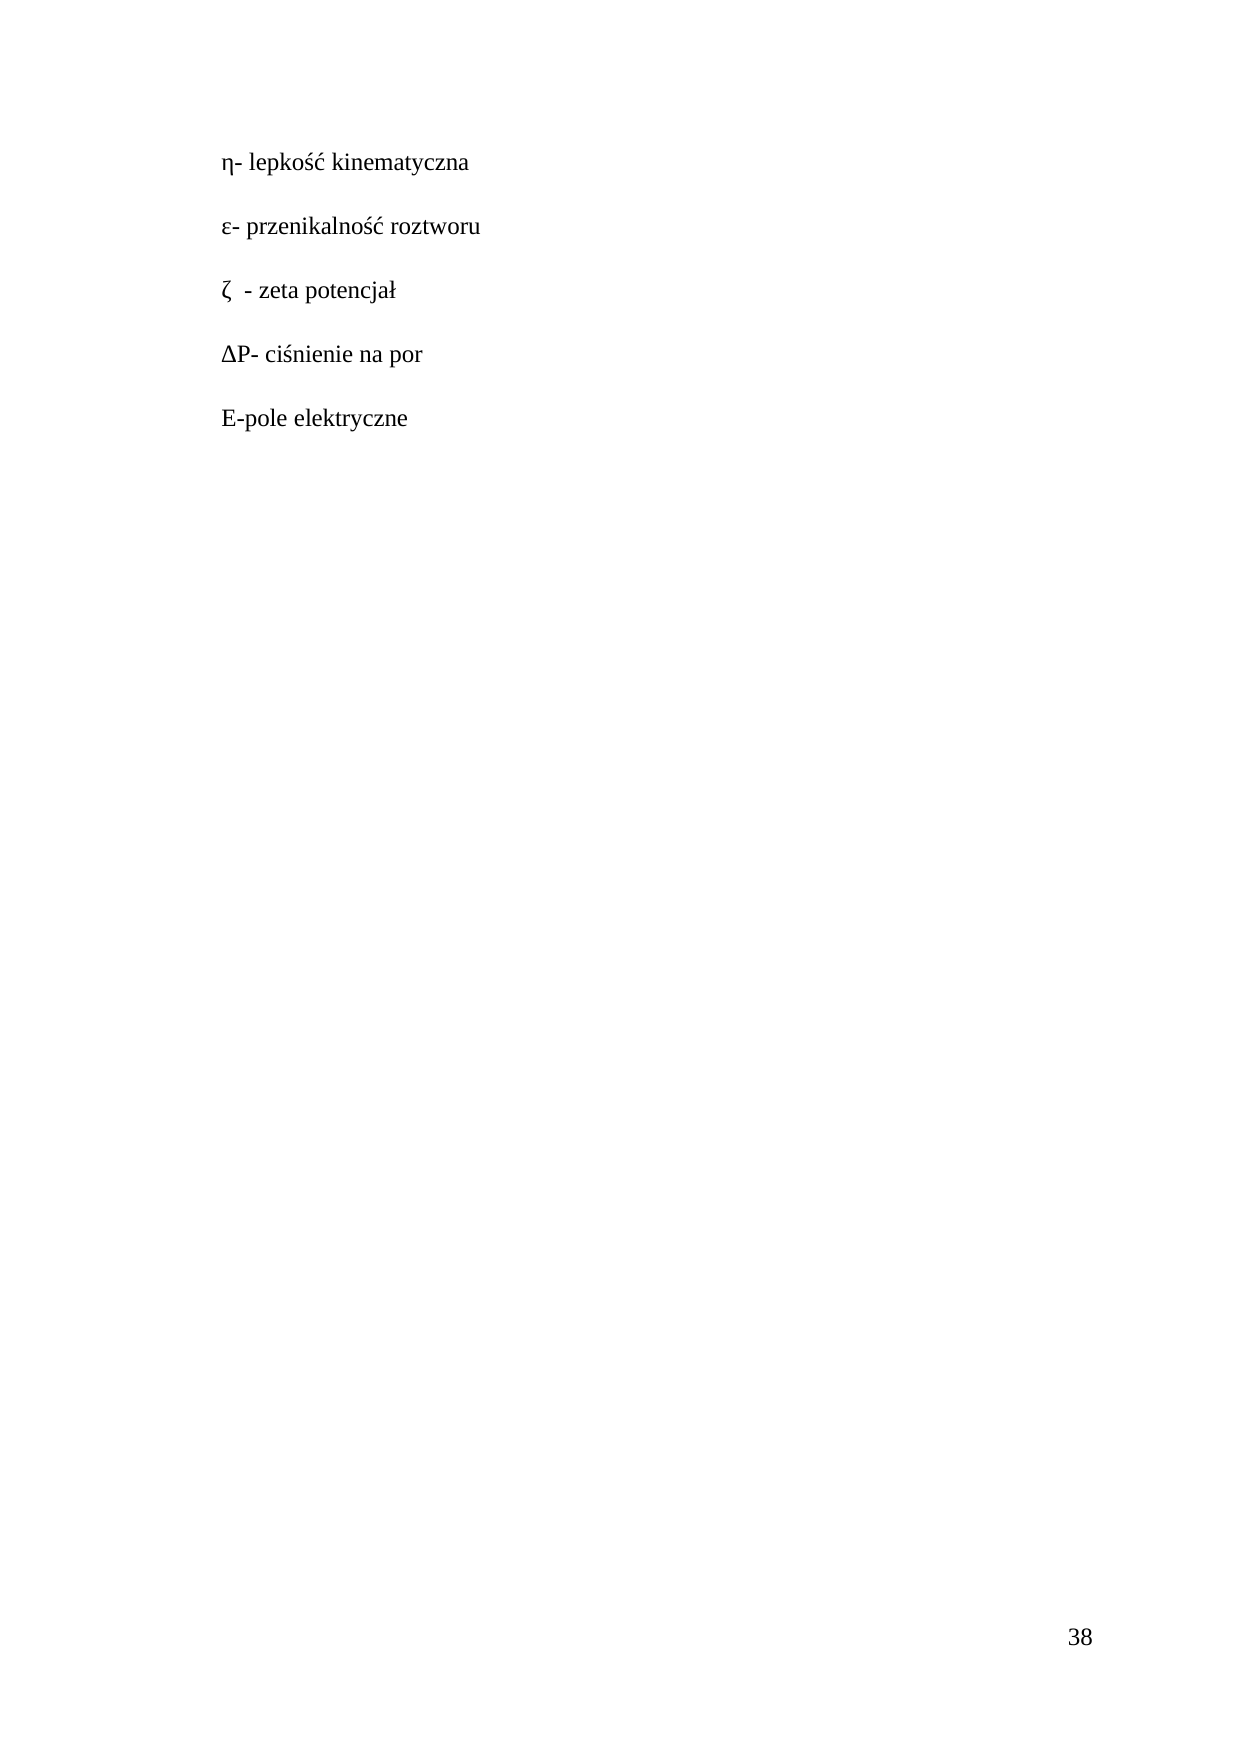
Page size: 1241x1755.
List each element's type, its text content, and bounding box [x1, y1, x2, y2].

text ε- przenikalność roztworu [221, 213, 484, 240]
text E-pole elektryczne [221, 404, 411, 432]
text η- lepkość kinematyczna [221, 148, 472, 176]
text ∆P- ciśnienie na por [221, 341, 425, 368]
text ζ - zeta potencjał [221, 277, 398, 304]
text 38 [1068, 1624, 1095, 1651]
